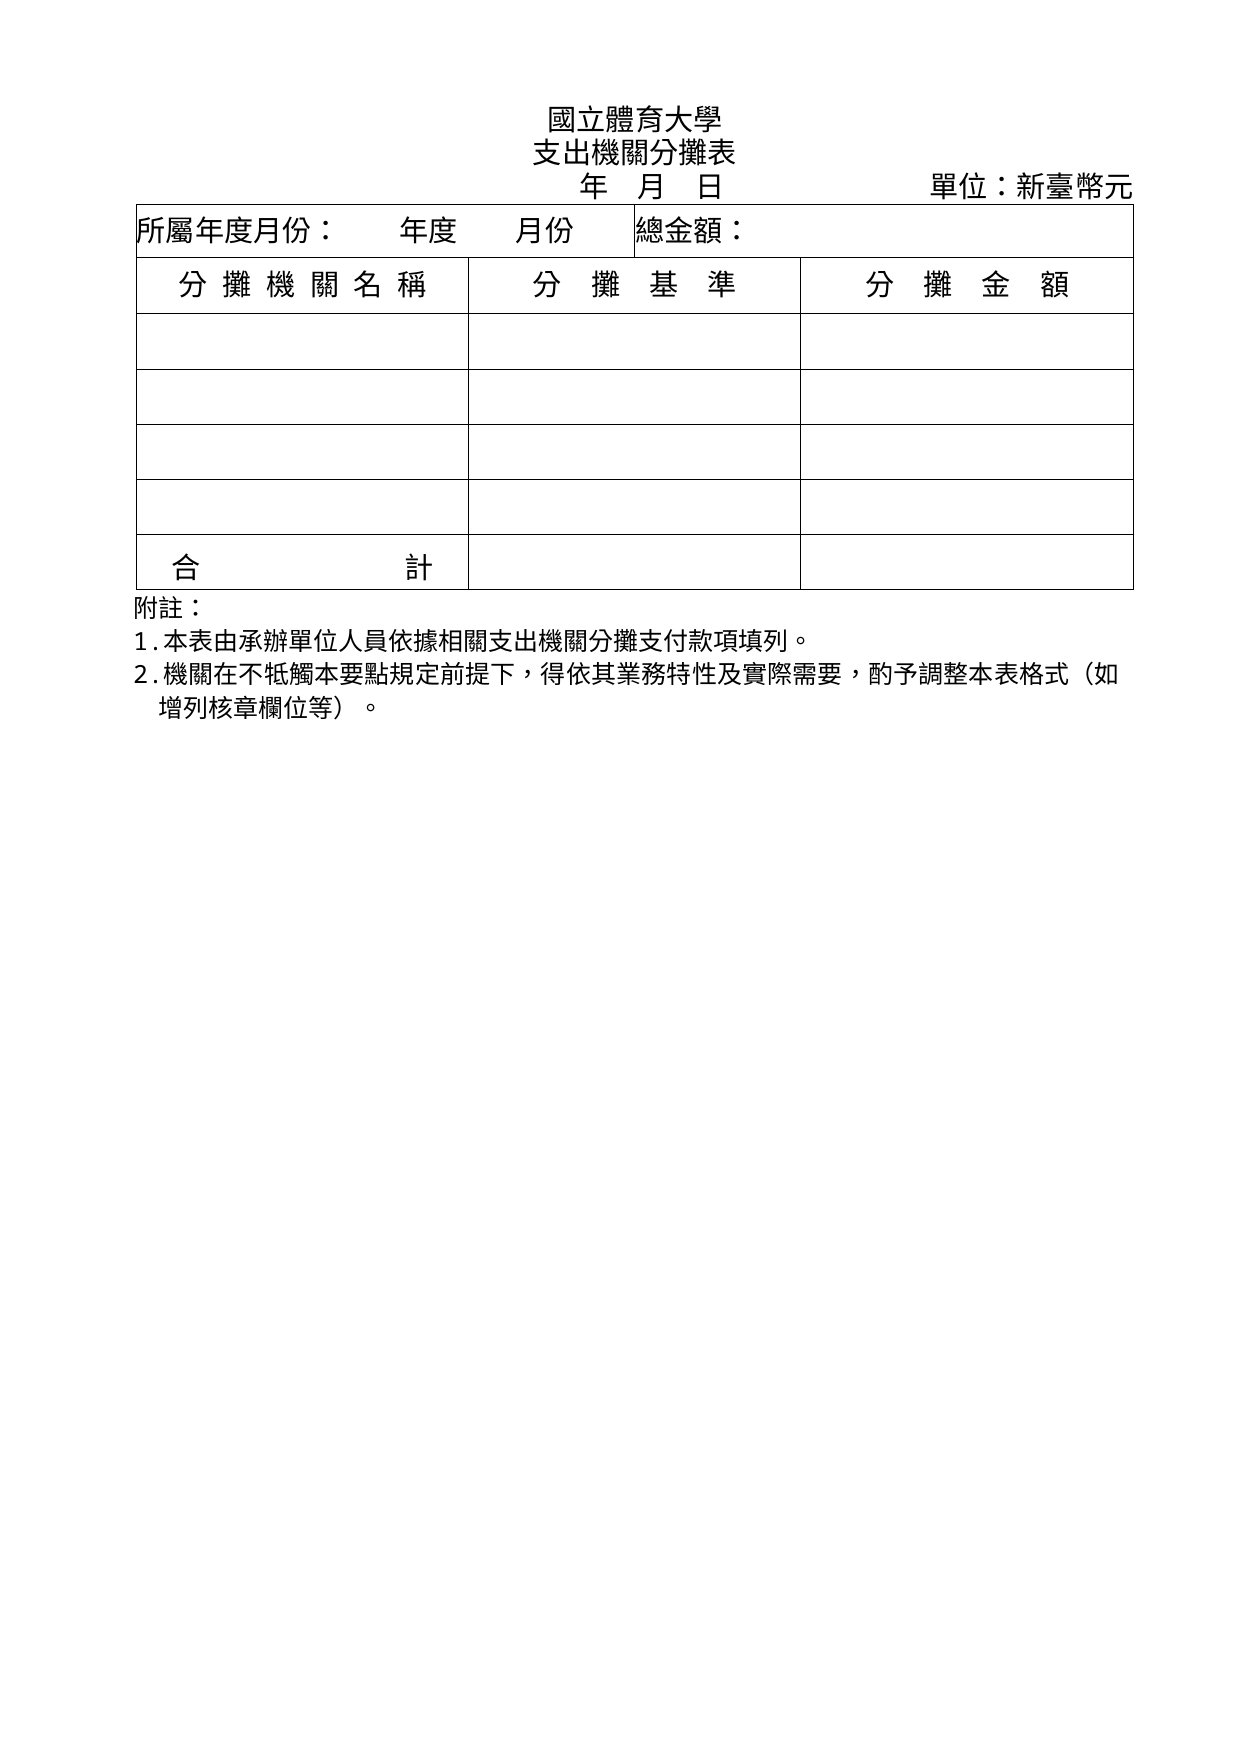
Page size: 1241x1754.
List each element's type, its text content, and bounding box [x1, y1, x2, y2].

table_cell [801, 370, 1133, 424]
text 2.機關在不牴觸本要點規定前提下，得依其業務特性及實際需要，酌予調整本表格式（如增列核章欄位等）。 [133, 657, 1122, 724]
table_cell 所屬年度月份： 年度 月份 [137, 205, 634, 257]
table_cell 分 攤 機 關 名 稱 [137, 258, 468, 313]
table_cell 分 攤 金 額 [801, 258, 1133, 313]
table_cell [137, 480, 468, 534]
table_cell [137, 370, 468, 424]
table_cell 合 計 [137, 535, 468, 589]
text 1.本表由承辦單位人員依據相關支出機關分攤支付款項填列。 [133, 624, 1122, 657]
table_cell [137, 314, 468, 368]
text 附註： [133, 590, 1122, 624]
table_cell [801, 425, 1133, 479]
table_cell [469, 480, 800, 534]
table_cell [469, 425, 800, 479]
table_cell 總金額： [635, 205, 1133, 257]
table_cell [801, 535, 1133, 589]
table_header 國立體育大學 支出機關分攤表 年 月 日 單位：新臺幣元 [136, 104, 1133, 204]
table_cell [137, 425, 468, 479]
table_cell [469, 314, 800, 368]
table_cell [469, 370, 800, 424]
table_cell [801, 480, 1133, 534]
table_cell 分 攤 基 準 [469, 258, 800, 313]
table_cell [469, 535, 800, 589]
table_cell [801, 314, 1133, 368]
